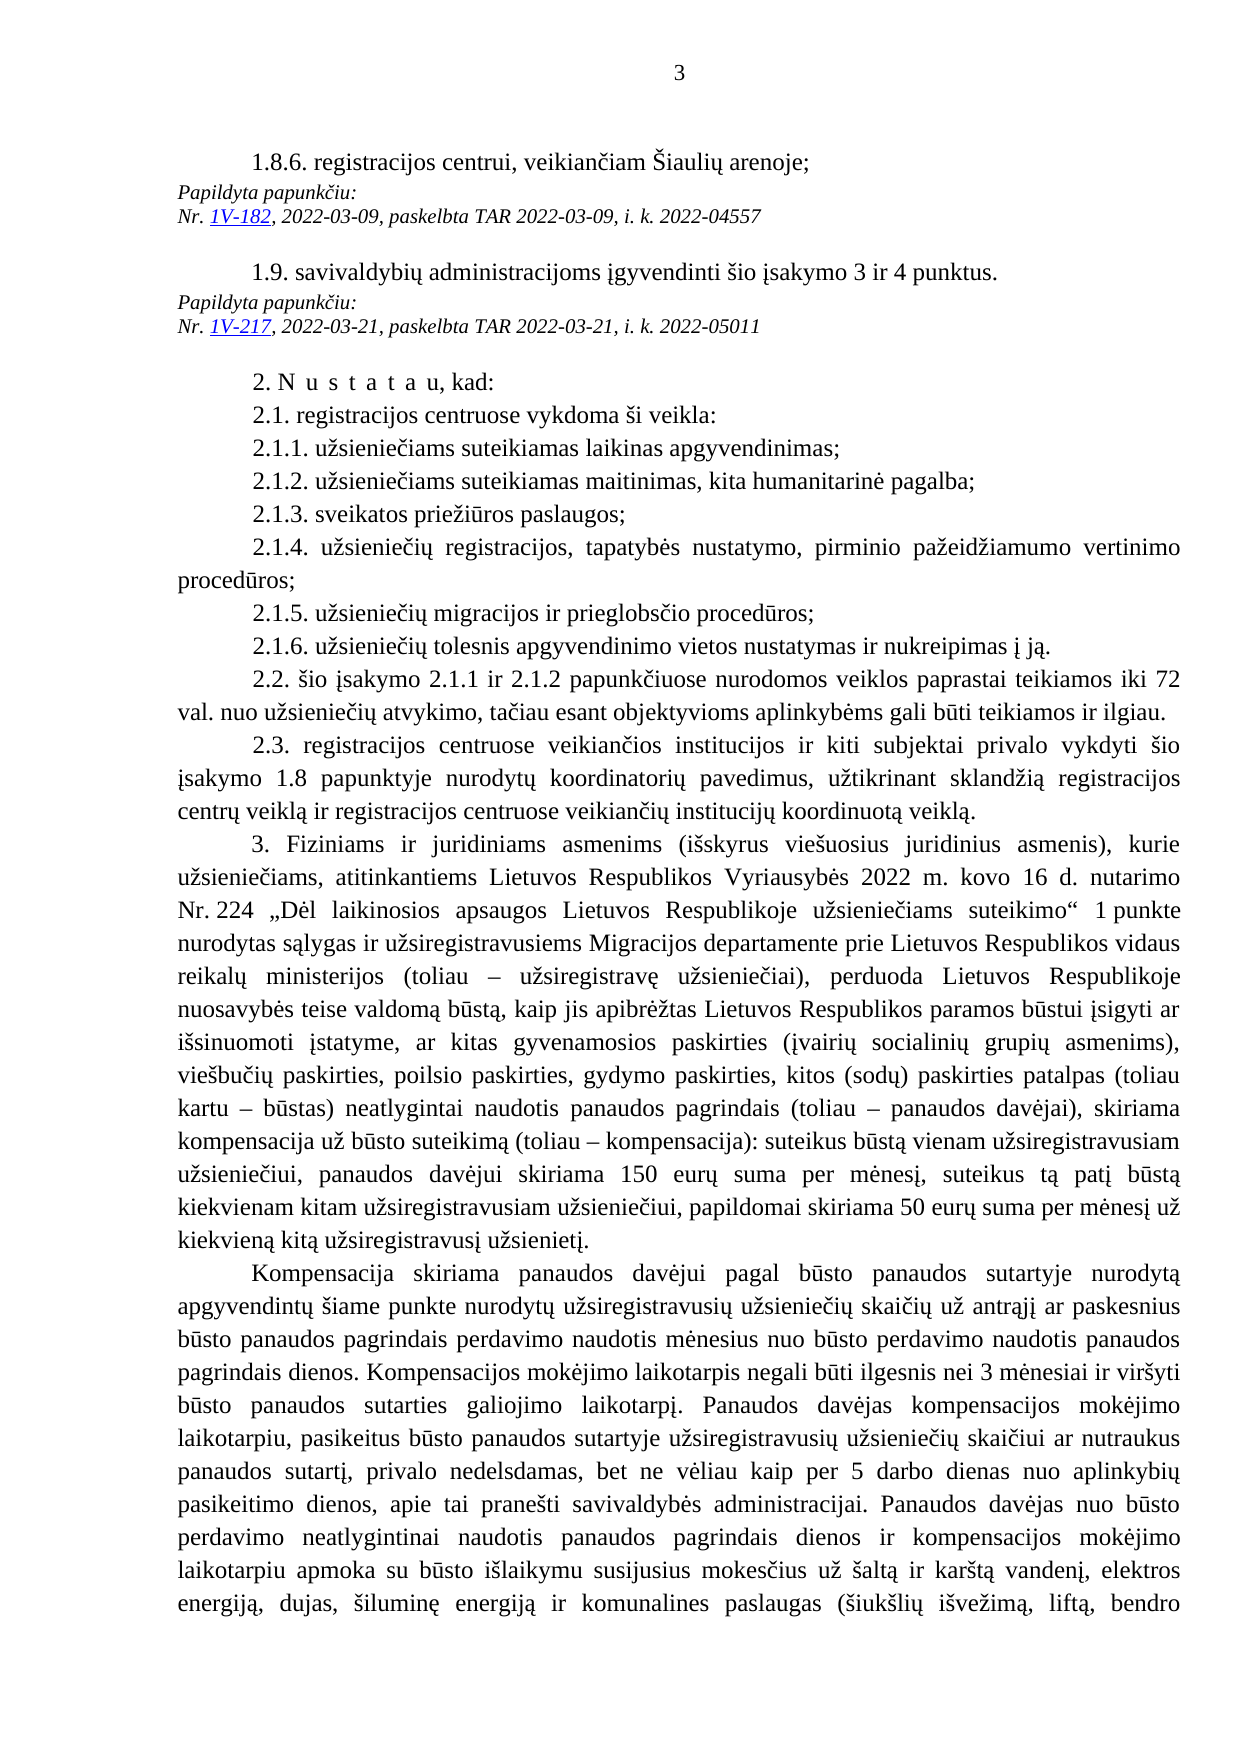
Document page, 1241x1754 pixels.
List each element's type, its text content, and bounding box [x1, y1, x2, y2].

text 2.1.4. užsieniečių registracijos, tapatybės nustatymo, pirminio pažeidžiamumo vertinimo procedūros; [177, 532, 1181, 593]
text 2.3. registracijos centruose veikiančios institucijos ir kiti subjektai privalo vykdyti šio įsakymo 1.8 papunktyje nurodytų koordinatorių pavedimus, užtikrinant sklandžią registracijos centrų veiklą ir registracijos centruose veikiančių institucijų koordinuotą veiklą. [177, 730, 1181, 825]
text 2.1.1. užsieniečiams suteikiamas laikinas apgyvendinimas; [177, 433, 1181, 461]
text Papildyta papunkčiu: [177, 290, 1181, 314]
text 2.1.2. užsieniečiams suteikiamas maitinimas, kita humanitarinė pagalba; [177, 466, 1181, 494]
text 1.9. savivaldybių administracijoms įgyvendinti šio įsakymo 3 ir 4 punktus. [177, 257, 1181, 286]
text 2. Nustatau, kad: [177, 367, 1181, 395]
text Nr. 1V-217, 2022-03-21, paskelbta TAR 2022-03-21, i. k. 2022-05011 [177, 314, 1181, 338]
text 2.1.5. užsieniečių migracijos ir prieglobsčio procedūros; [177, 598, 1181, 627]
text Kompensacija skiriama panaudos davėjui pagal būsto panaudos sutartyje nurodytą apgyvendintų šiame punkte nurodytų užsiregistravusių užsieniečių skaičių už antrąjį ar paskesnius būsto panaudos pagrindais perdavimo naudotis mėnesius nuo būsto perdavimo naudotis panaudos pagrindais dienos. Kompensacijos mokėjimo laikotarpis negali būti ilgesnis nei 3 mėnesiai ir viršyti būsto panaudos sutarties galiojimo laikotarpį. Panaudos davėjas kompensacijos mokėjimo laikotarpiu, pasikeitus būsto panaudos sutartyje užsiregistravusių užsieniečių skaičiui ar nutraukus panaudos sutartį, privalo nedelsdamas, bet ne vėliau kaip per 5 darbo dienas nuo aplinkybių pasikeitimo dienos, apie tai pranešti savivaldybės administracijai. Panaudos davėjas nuo būsto perdavimo neatlygintinai naudotis panaudos pagrindais dienos ir kompensacijos mokėjimo laikotarpiu apmoka su būsto išlaikymu susijusius mokesčius už šaltą ir karštą vandenį, elektros energiją, dujas, šiluminę energiją ir komunalines paslaugas (šiukšlių išvežimą, liftą, bendro [177, 1258, 1181, 1617]
text Papildyta papunkčiu: [177, 180, 1181, 204]
text 2.1. registracijos centruose vykdoma ši veikla: [177, 400, 1181, 428]
text 3. Fiziniams ir juridiniams asmenims (išskyrus viešuosius juridinius asmenis), kurie užsieniečiams, atitinkantiems Lietuvos Respublikos Vyriausybės 2022 m. kovo 16 d. nutarimo Nr. 224 „Dėl laikinosios apsaugos Lietuvos Respublikoje užsieniečiams suteikimo“ 1 punkte nurodytas sąlygas ir užsiregistravusiems Migracijos departamente prie Lietuvos Respublikos vidaus reikalų ministerijos (toliau – užsiregistravę užsieniečiai), perduoda Lietuvos Respublikoje nuosavybės teise valdomą būstą, kaip jis apibrėžtas Lietuvos Respublikos paramos būstui įsigyti ar išsinuomoti įstatyme, ar kitas gyvenamosios paskirties (įvairių socialinių grupių asmenims), viešbučių paskirties, poilsio paskirties, gydymo paskirties, kitos (sodų) paskirties patalpas (toliau kartu – būstas) neatlygintai naudotis panaudos pagrindais (toliau – panaudos davėjai), skiriama kompensacija už būsto suteikimą (toliau – kompensacija): suteikus būstą vienam užsiregistravusiam užsieniečiui, panaudos davėjui skiriama 150 eurų suma per mėnesį, suteikus tą patį būstą kiekvienam kitam užsiregistravusiam užsieniečiui, papildomai skiriama 50 eurų suma per mėnesį už kiekvieną kitą užsiregistravusį užsienietį. [177, 829, 1181, 1254]
text Nr. 1V-182, 2022-03-09, paskelbta TAR 2022-03-09, i. k. 2022-04557 [177, 204, 1181, 228]
text 2.1.6. užsieniečių tolesnis apgyvendinimo vietos nustatymas ir nukreipimas į ją. [177, 631, 1181, 659]
text 2.1.3. sveikatos priežiūros paslaugos; [177, 499, 1181, 527]
text 2.2. šio įsakymo 2.1.1 ir 2.1.2 papunkčiuose nurodomos veiklos paprastai teikiamos iki 72 val. nuo užsieniečių atvykimo, tačiau esant objektyvioms aplinkybėms gali būti teikiamos ir ilgiau. [177, 664, 1181, 726]
text 1.8.6. registracijos centrui, veikiančiam Šiaulių arenoje; [177, 147, 1181, 176]
